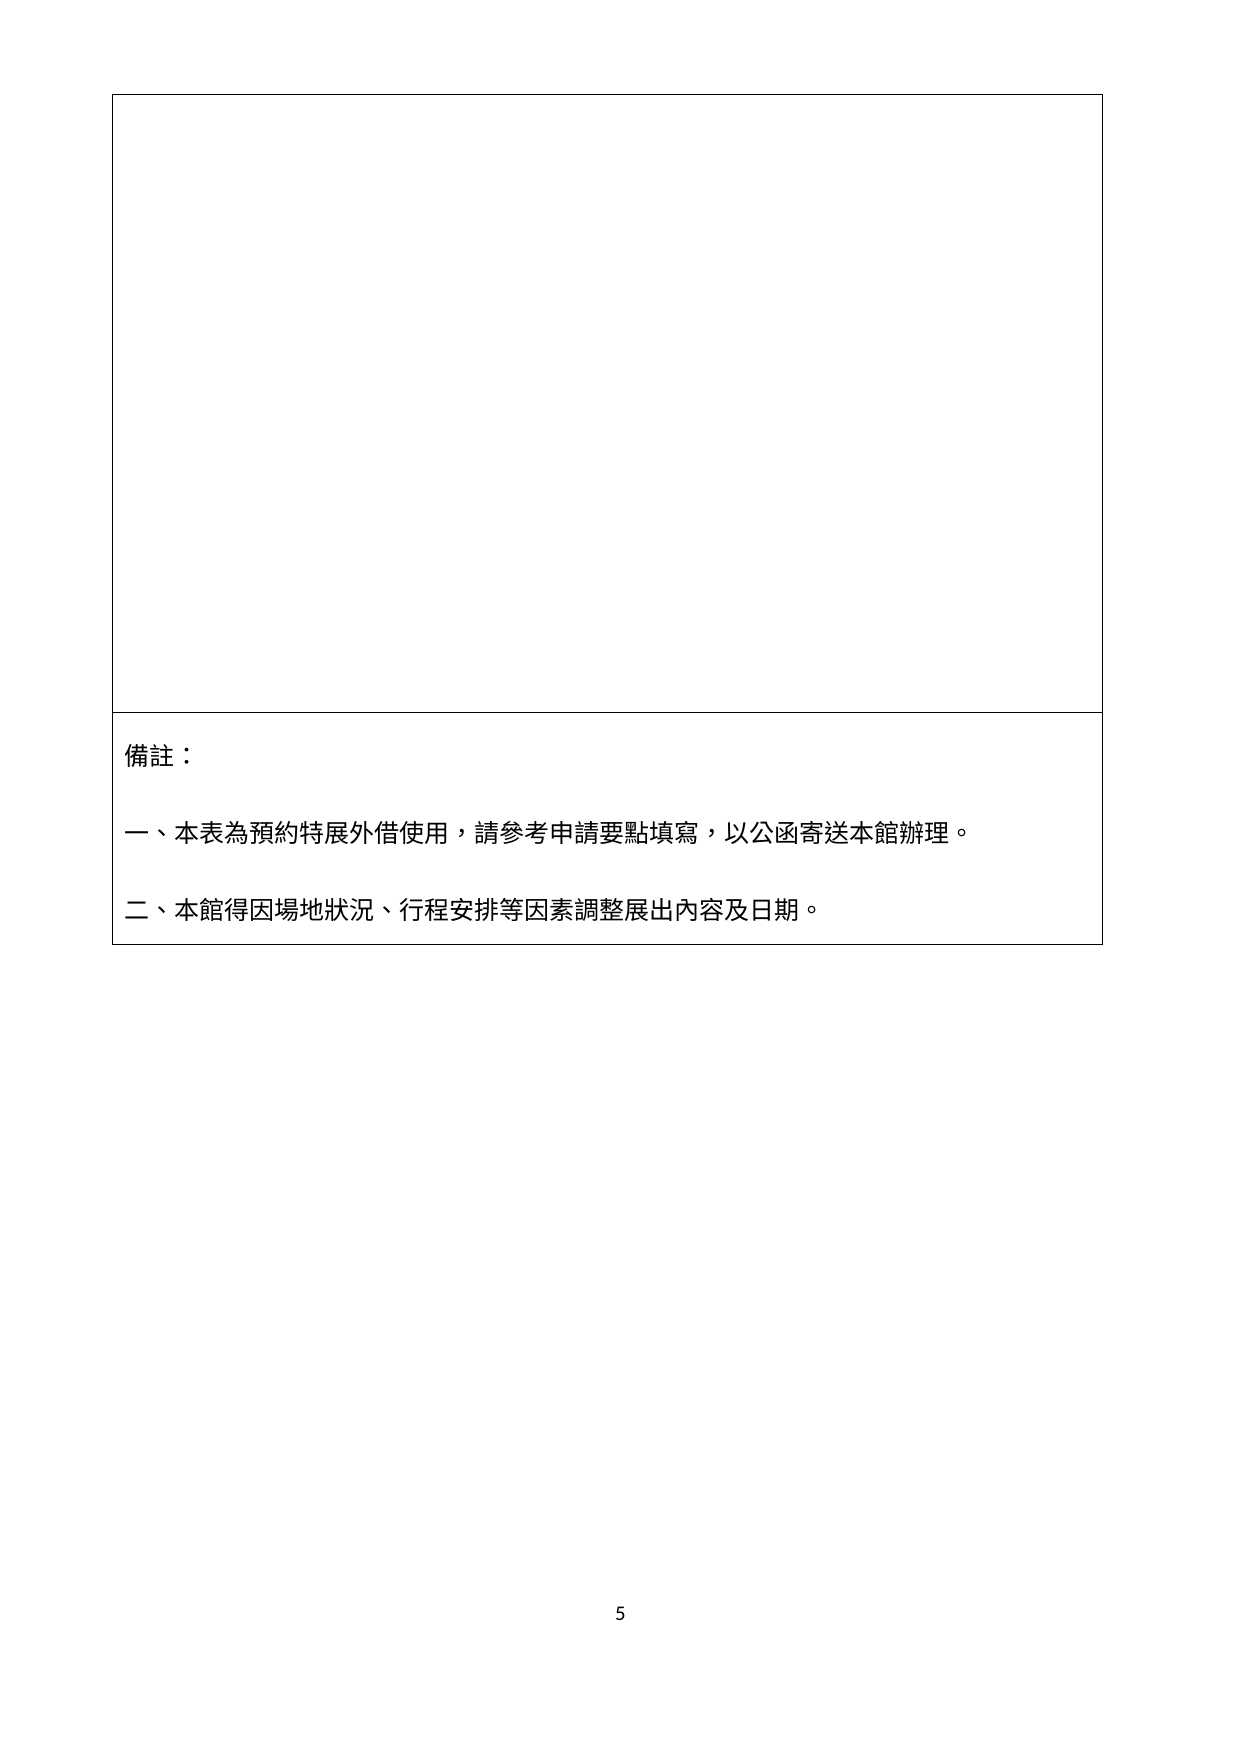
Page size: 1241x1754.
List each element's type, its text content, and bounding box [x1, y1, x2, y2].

table_cell [113, 95, 1102, 712]
table_cell 備註： 一、本表為預約特展外借使用，請參考申請要點填寫，以公函寄送本館辦理。 二、本館得因場地狀況、行程安排等因素調整展出內容及日期。 [113, 713, 1102, 944]
